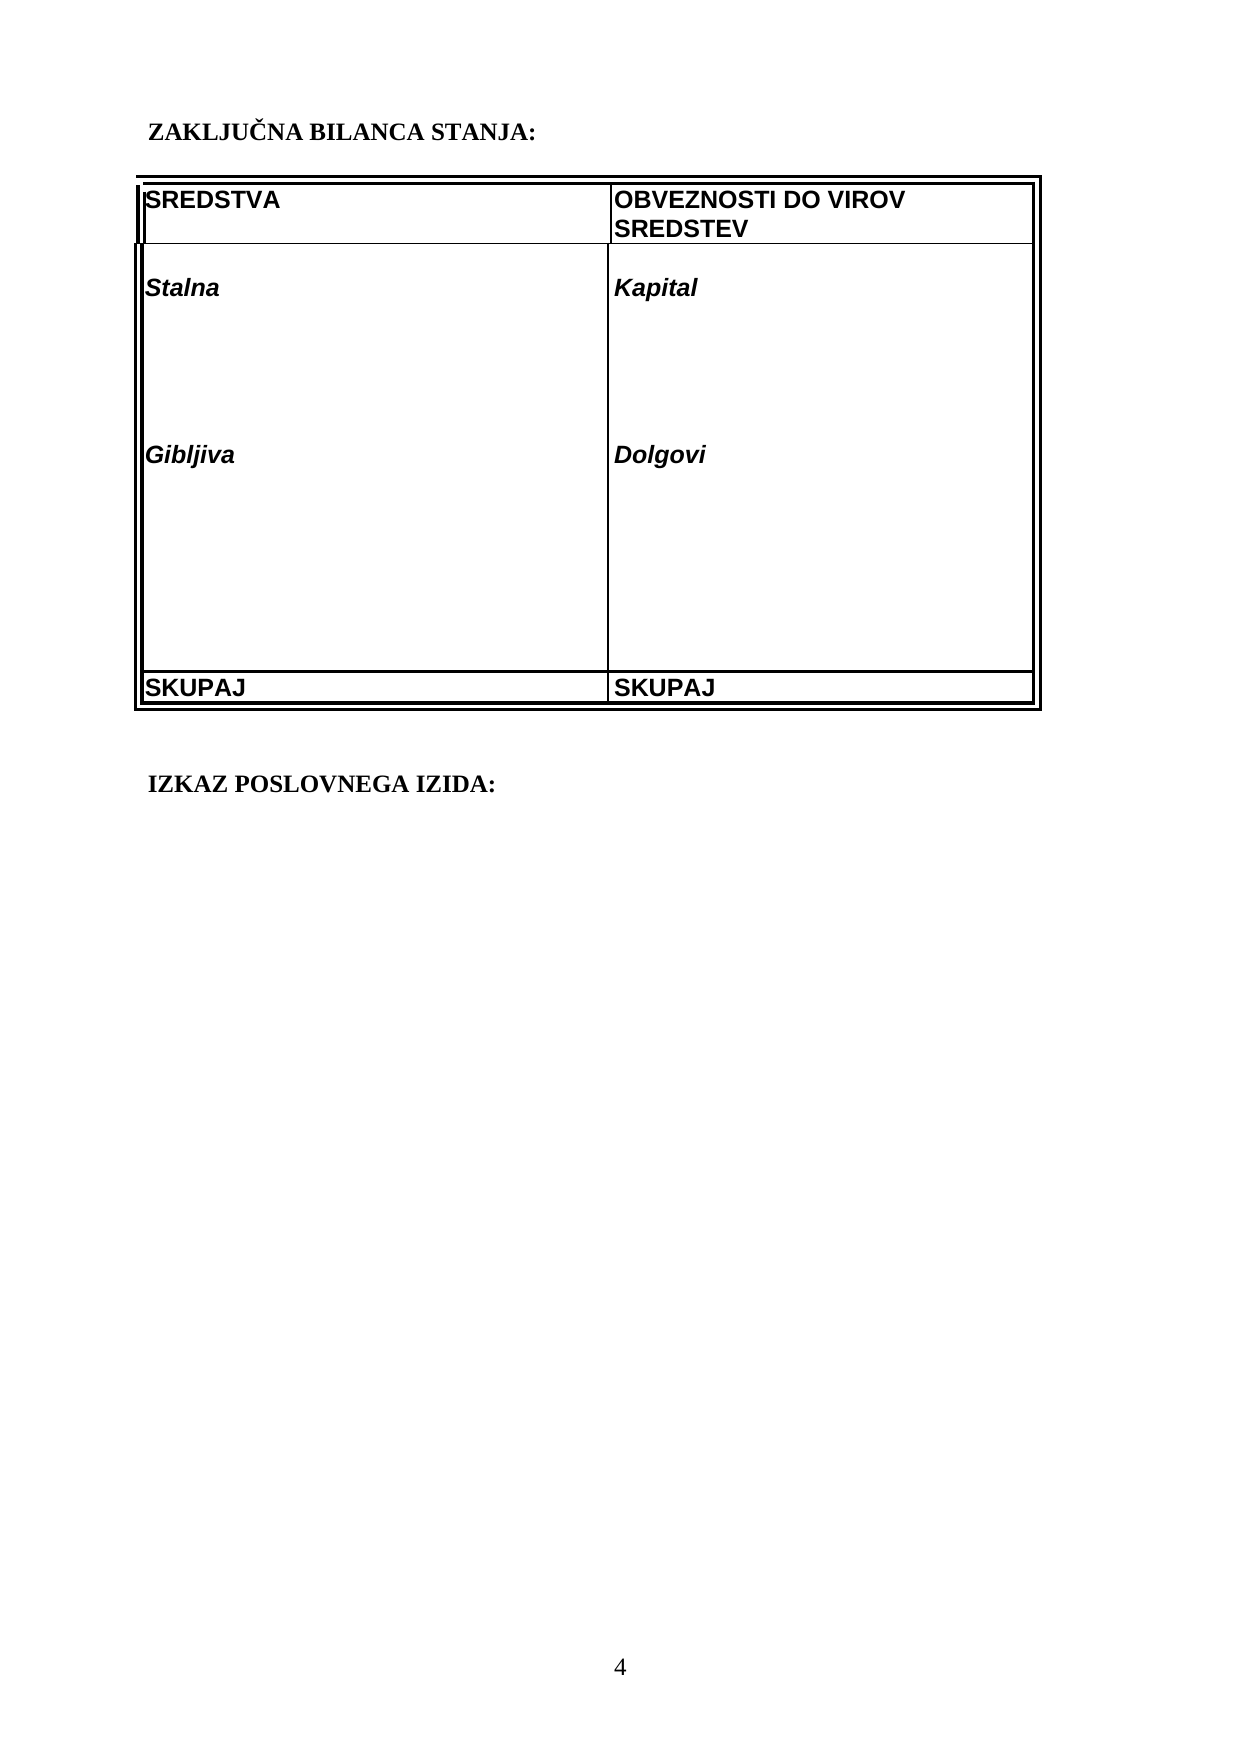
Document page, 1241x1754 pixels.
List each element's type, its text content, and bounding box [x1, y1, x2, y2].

table_cell [144, 527, 431, 555]
table_cell [144, 613, 431, 642]
table_cell [889, 527, 1032, 555]
table_cell [609, 330, 888, 440]
table_cell [889, 301, 1032, 330]
text IZKAZ POSLOVNEGA IZIDA: [148, 769, 1092, 797]
table_cell [609, 244, 888, 273]
table_cell [144, 555, 431, 584]
table_cell [889, 469, 1032, 498]
table_cell [431, 469, 607, 498]
table_cell [431, 301, 607, 330]
table_cell [609, 498, 888, 527]
table_cell [609, 527, 888, 555]
table_cell [144, 498, 431, 527]
table_cell [431, 613, 607, 642]
table_cell [609, 301, 888, 330]
table_cell [889, 584, 1032, 613]
table_cell [144, 469, 431, 498]
table_cell Kapital [609, 273, 888, 301]
table_header SREDSTVA [141, 178, 433, 242]
table_cell [431, 498, 607, 527]
table_cell [431, 642, 607, 670]
table_cell [431, 673, 607, 701]
table_header OBVEZNOSTI DO VIROV SREDSTEV [611, 178, 1037, 242]
table_cell [431, 244, 607, 273]
table_cell [609, 642, 888, 670]
table_cell [144, 330, 431, 440]
table_cell [609, 584, 888, 613]
table_cell [431, 440, 607, 469]
table_cell Stalna [144, 273, 431, 301]
table_cell [889, 244, 1032, 273]
table_cell [431, 273, 607, 301]
table_cell [144, 301, 431, 330]
table_cell Dolgovi [609, 440, 888, 469]
table_cell [889, 273, 1032, 301]
table_cell [889, 440, 1032, 469]
table_cell [609, 555, 888, 584]
table_cell [889, 642, 1032, 670]
table_cell [431, 555, 607, 584]
table_cell SKUPAJ [609, 673, 888, 701]
table_header [434, 185, 610, 242]
table_cell [609, 469, 888, 498]
table_cell [431, 330, 607, 440]
table_cell [431, 527, 607, 555]
table_cell [889, 613, 1032, 642]
table_cell [609, 613, 888, 642]
table_cell SKUPAJ [144, 673, 431, 701]
text ZAKLJUČNA BILANCA STANJA: [148, 117, 1092, 146]
table_cell [144, 642, 431, 670]
table_cell [431, 584, 607, 613]
table_cell [889, 498, 1032, 527]
table_header [434, 178, 611, 182]
table_cell [889, 330, 1032, 440]
table_cell [889, 555, 1032, 584]
table_cell [144, 244, 431, 273]
table_cell [889, 673, 1032, 701]
table_cell Gibljiva [144, 440, 431, 469]
table_cell [144, 584, 431, 613]
